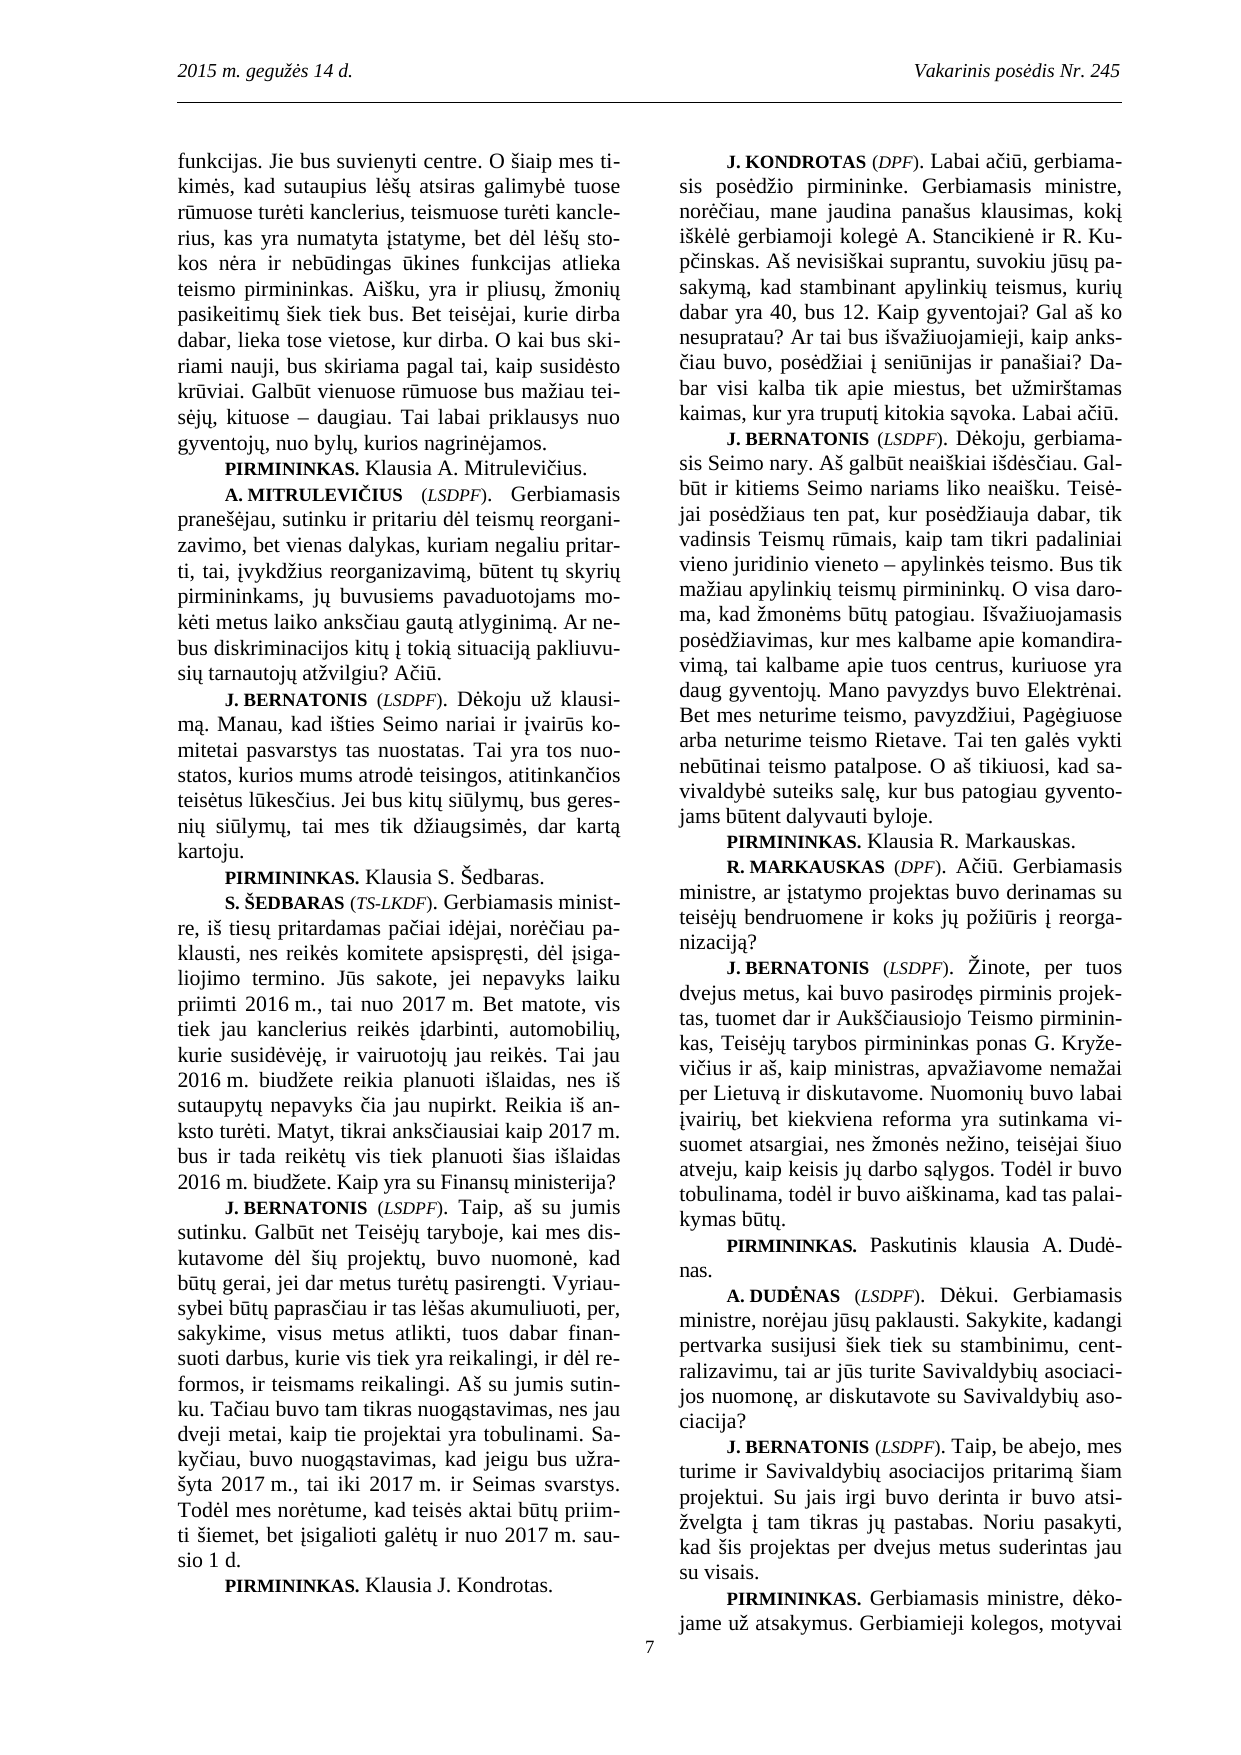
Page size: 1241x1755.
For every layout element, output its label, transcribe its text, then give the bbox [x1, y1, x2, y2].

text J. KONDROTAS (DPF). La­bai ačiū, ger­bia­ma­sis po­sė­džio pir­mi­nin­ke. Ger­bia­ma­sis mi­nist­re, no­rė­čiau, ma­ne jau­di­na pa­na­šus klau­si­mas, ko­kį iš­kė­lė ger­bia­mo­ji ko­le­gė A. Stan­ci­kie­nė ir R. Ku­p­čins­kas. Aš ne­vi­siš­kai su­pran­tu, su­vo­kiu jū­sų pa­sa­ky­mą, kad stam­bi­nant apy­lin­kių teis­mus, ku­rių da­bar yra 40, bus 12. Kaip gy­ven­to­jai? Gal aš ko ne­su­pra­tau? Ar tai bus iš­va­žiuo­ja­mie­ji, kaip anks­čiau bu­vo, po­sė­džiai į se­niū­ni­jas ir pa­na­šiai? Da­bar vi­si kal­ba tik apie mies­tus, bet už­mirš­ta­mas kai­mas, kur yra tru­pu­tį ki­to­kia są­vo­ka. La­bai ačiū. [679, 148, 1122, 425]
text J. BERNATONIS (LSDPF). Dė­ko­ju, ger­bia­ma­sis Sei­mo na­ry. Aš gal­būt ne­aiš­kiai iš­dės­čiau. Gal­būt ir ki­tiems Sei­mo na­riams li­ko ne­aiš­ku. Tei­sė­jai po­sė­džiaus ten pat, kur po­sė­džiau­ja da­bar, tik va­din­sis Teis­mų rū­mais, kaip tam tik­ri pa­da­li­niai vie­no ju­ri­di­nio vie­ne­to – apy­lin­kės teis­mo. Bus tik ma­žiau apy­lin­kių teis­mų pir­mi­nin­kų. O vi­sa da­ro­ma, kad žmo­nėms bū­tų pa­to­giau. Iš­va­žiuo­ja­ma­sis po­sė­džia­vi­mas, kur mes kal­ba­me apie ko­man­di­ra­vi­mą, tai kal­ba­me apie tuos cen­trus, ku­riuo­se yra daug gy­ven­to­jų. Ma­no pa­vyz­dys bu­vo Elek­trė­nai. Bet mes ne­tu­ri­me teis­mo, pa­vyz­džiui, Pa­gė­giuo­se ar­ba ne­tu­ri­me teis­mo Rie­ta­ve. Tai ten ga­lės vyk­ti ne­bū­ti­nai teis­mo pa­tal­po­se. O aš ti­kiuo­si, kad sa­vi­val­dy­bė su­teiks sa­lę, kur bus pa­to­giau gy­ven­to­jams bū­tent da­ly­vau­ti by­lo­je. [679, 425, 1122, 828]
text R. MARKAUSKAS (DPF). Ačiū. Ger­bia­ma­sis mi­nist­re, ar įsta­ty­mo pro­jek­tas bu­vo de­ri­na­mas su tei­sė­jų ben­druo­me­ne ir koks jų po­žiū­ris į re­or­ga­niza­ci­ją? [679, 853, 1122, 954]
text PIRMININKAS. Klau­sia S. Šed­ba­ras. [177, 864, 620, 889]
text J. BERNATONIS (LSDPF). Taip, be abe­jo, mes tu­ri­me ir Sa­vi­val­dy­bių aso­cia­ci­jos pri­ta­ri­mą šiam pro­jek­tui. Su jais ir­gi bu­vo de­rin­ta ir bu­vo at­si­žvelg­ta į tam tik­ras jų pa­sta­bas. No­riu pa­sa­ky­ti, kad šis pro­jek­tas per dve­jus me­tus su­de­rin­tas jau su vi­sais. [679, 1433, 1122, 1584]
text funk­ci­jas. Jie bus su­vie­ny­ti cen­tre. O šiaip mes ti­ki­mės, kad su­tau­pius lė­šų at­si­ras ga­li­my­bė tuo­se rū­muo­se tu­rė­ti kanc­le­rius, teis­muo­se tu­rė­ti kanc­le­rius, kas yra nu­ma­ty­ta įsta­ty­me, bet dėl lė­šų sto­kos nė­ra ir ne­bū­din­gas ūki­nes funk­ci­jas at­lie­ka teis­mo pir­mi­nin­kas. Aiš­ku, yra ir pliu­sų, žmo­nių pa­si­kei­ti­mų šiek tiek bus. Bet tei­sė­jai, ku­rie dir­ba da­bar, lie­ka to­se vie­to­se, kur dir­ba. O kai bus ski­ria­mi nau­ji, bus ski­ria­ma pa­gal tai, kaip su­si­dės­to krū­viai. Gal­būt vie­nuo­se rū­muo­se bus ma­žiau tei­sė­jų, ki­tuo­se – dau­giau. Tai la­bai pri­klau­sys nuo gy­ven­to­jų, nuo by­lų, ku­rios nag­ri­nė­ja­mos. [177, 148, 620, 455]
text J. BERNATONIS (LSDPF). Taip, aš su ju­mis su­tin­ku. Gal­būt net Tei­sė­jų ta­ry­bo­je, kai mes dis­ku­ta­vo­me dėl šių pro­jek­tų, bu­vo nuo­mo­nė, kad bū­tų ge­rai, jei dar me­tus tu­rė­tų pa­si­reng­ti. Vy­riau­sy­bei bū­tų pa­pras­čiau ir tas lė­šas aku­mu­liuo­ti, per, sa­ky­ki­me, vi­sus me­tus at­lik­ti, tuos da­bar fi­nan­suo­ti dar­bus, ku­rie vis tiek yra rei­ka­lin­gi, ir dėl re­for­mos, ir teis­mams rei­ka­lin­gi. Aš su ju­mis su­tin­ku. Ta­čiau bu­vo tam tik­ras nuo­gąs­ta­vi­mas, nes jau dve­ji me­tai, kaip tie pro­jek­tai yra to­bu­li­na­mi. Sa­ky­čiau, bu­vo nuo­gąs­ta­vi­mas, kad jei­gu bus už­ra­šy­ta 2017 m., tai iki 2017 m. ir Sei­mas svars­tys. To­dėl mes no­rė­tu­me, kad tei­sės ak­tai bū­tų pri­im­ti šie­met, bet įsi­ga­lio­ti ga­lė­tų ir nuo 2017 m. sau­sio 1 d. [177, 1194, 620, 1572]
text A. MITRULEVIČIUS (LSDPF). Ger­bia­ma­sis pra­ne­šė­jau, su­tin­ku ir pri­ta­riu dėl teis­mų re­or­ga­ni­za­vi­mo, bet vie­nas da­ly­kas, ku­riam ne­ga­liu pri­tar­ti, tai, įvyk­džius re­or­ga­ni­za­vi­mą, bū­tent tų sky­rių pir­mi­nin­kams, jų bu­vu­siems pa­va­duo­to­jams mo­kė­ti me­tus lai­ko anks­čiau gau­tą at­ly­gi­ni­mą. Ar ne­bus dis­kri­mi­na­ci­jos ki­tų į to­kią si­tu­a­ci­ją pa­kliu­vu­sių tar­nau­to­jų at­žvil­giu? Ačiū. [177, 481, 620, 686]
text PIRMININKAS. Klau­sia J. Kon­dro­tas. [177, 1572, 620, 1597]
text J. BERNATONIS (LSDPF). Dė­ko­ju už klau­si­mą. Ma­nau, kad iš­ties Sei­mo na­riai ir įvai­rūs ko­mi­te­tai pa­svars­tys tas nuo­sta­tas. Tai yra tos nuo­sta­tos, ku­rios mums at­ro­dė tei­sin­gos, ati­tin­kan­čios tei­sė­tus lū­kes­čius. Jei bus ki­tų siū­ly­mų, bus ge­res­nių siū­ly­mų, tai mes tik džiaug­si­mės, dar kar­tą kar­to­ju. [177, 686, 620, 864]
text J. BERNATONIS (LSDPF). Ži­no­te, per tuos dve­jus me­tus, kai bu­vo pa­si­ro­dęs pir­mi­nis pro­jek­tas, tuo­met dar ir Aukš­čiau­sio­jo Teis­mo pir­mi­nin­kas, Tei­sė­jų ta­ry­bos pir­mi­nin­kas po­nas G. Kry­že­vi­čius ir aš, kaip mi­nist­ras, ap­va­žia­vo­me ne­ma­žai per Lie­tu­vą ir dis­ku­ta­vome. Nuo­mo­nių bu­vo la­bai įvai­rių, bet kiek­vie­na re­for­ma yra su­tin­ka­ma vi­suo­met at­sar­giai, nes žmo­nės ne­ži­no, tei­sė­jai šiuo at­ve­ju, kaip kei­sis jų dar­bo są­ly­gos. To­dėl ir bu­vo to­bu­li­na­ma, to­dėl ir bu­vo aiš­ki­na­ma, kad tas pa­lai­ky­mas bū­tų. [679, 954, 1122, 1232]
text A. DUDĖNAS (LSDPF). Dė­kui. Ger­bia­ma­sis mi­nist­re, no­rė­jau jū­sų pa­klaus­ti. Sa­ky­ki­te, ka­dan­gi per­tvar­ka su­si­ju­si šiek tiek su stam­bi­ni­mu, cen­t­rali­za­vi­mu, tai ar jūs tu­ri­te Sa­vi­val­dy­bių aso­cia­ci­jos nuo­mo­nę, ar dis­ku­ta­vo­te su Sa­vi­val­dy­bių aso­cia­ci­ja? [679, 1282, 1122, 1433]
text S. ŠEDBARAS (TS-LKDF). Ger­bia­ma­sis mi­nist­re, iš tie­sų pri­tar­da­mas pa­čiai idė­jai, no­rė­čiau pa­klaus­ti, nes rei­kės ko­mi­te­te ap­si­spręs­ti, dėl įsi­ga­lio­ji­mo ter­mi­no. Jūs sa­ko­te, jei ne­pa­vyks lai­ku pri­im­ti 2016 m., tai nuo 2017 m. Bet ma­to­te, vis tiek jau kanc­le­rius rei­kės įdar­bin­ti, au­to­mo­bi­lių, ku­rie su­si­dė­vė­ję, ir vai­ruo­to­jų jau rei­kės. Tai jau 2016 m. biu­dže­te rei­kia pla­nuo­ti iš­lai­das, nes iš su­tau­py­tų ne­pa­vyks čia jau nu­pirkt. Rei­kia iš an­ks­to tu­rė­ti. Ma­tyt, tik­rai anks­čiau­siai kaip 2017 m. bus ir ta­da rei­kė­tų vis tiek pla­nuo­ti šias iš­lai­das 2016 m. biu­dže­te. Kaip yra su Fi­nan­sų mi­nis­te­ri­ja? [177, 889, 620, 1194]
text PIRMININKAS. Ger­bia­ma­sis mi­nist­re, dė­ko­ja­me už at­sa­ky­mus. Ger­bia­mie­ji ko­le­gos, mo­ty­vai [679, 1584, 1122, 1635]
text PIRMININKAS. Klau­sia A. Mit­ru­le­vi­čius. [177, 455, 620, 481]
text PIRMININKAS. Klau­sia R. Mar­kaus­kas. [679, 828, 1122, 853]
text PIRMININKAS. Pas­ku­ti­nis klau­sia A. Du­dė­nas. [679, 1232, 1122, 1282]
